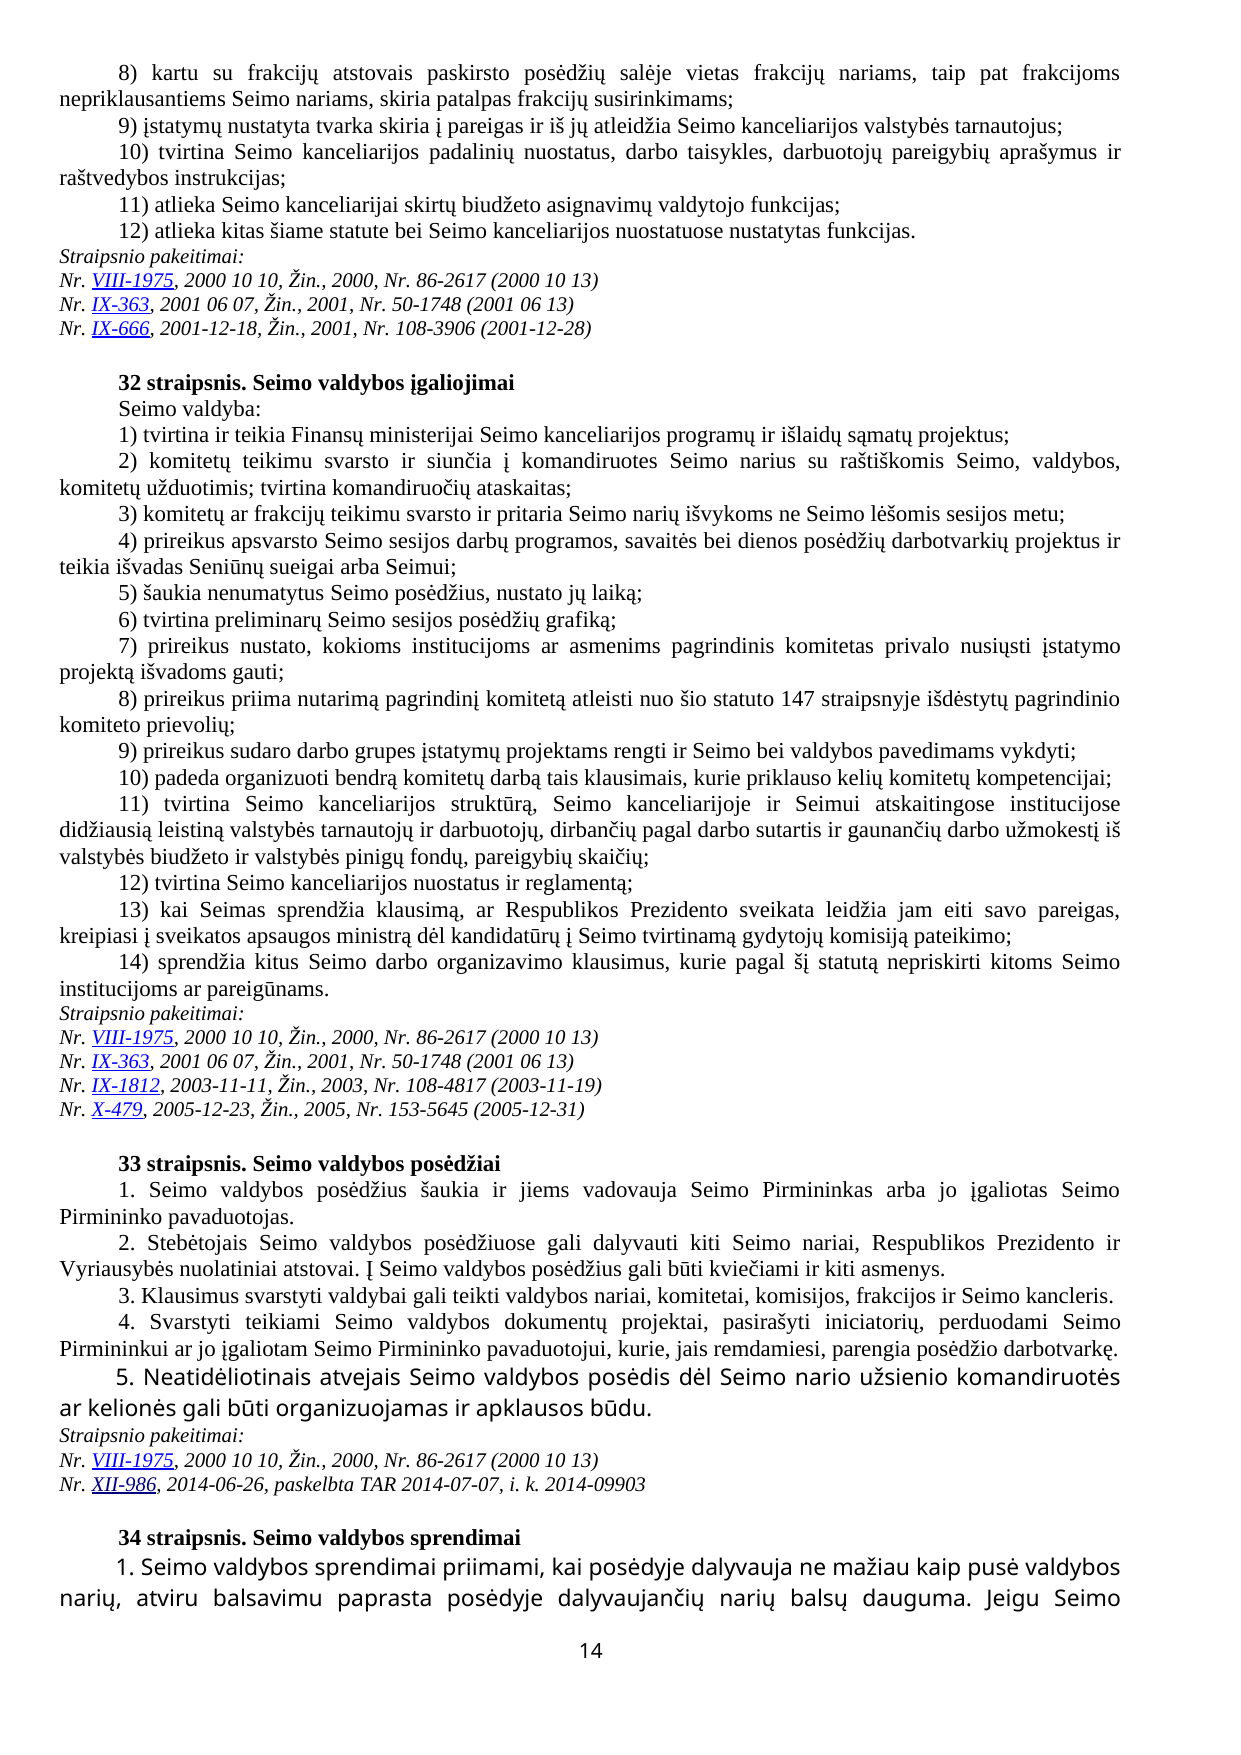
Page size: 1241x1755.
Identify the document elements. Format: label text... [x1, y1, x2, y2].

text 7) prireikus nustato, kokioms institucijoms ar asmenims pagrindinis komitetas privalo nusiųsti įstatymo projektą išvadoms gauti; [59, 632, 1122, 685]
text 1. Seimo valdybos sprendimai priimami, kai posėdyje dalyvauja ne mažiau kaip pusė valdybos narių, atviru balsavimu paprasta posėdyje dalyvaujančių narių balsų dauguma. Jeigu Seimo [59, 1551, 1122, 1613]
text Nr. XII-986, 2014-06-26, paskelbta TAR 2014-07-07, i. k. 2014-09903 [59, 1472, 1122, 1496]
text 34 straipsnis. Seimo valdybos sprendimai [59, 1524, 1122, 1551]
text 14) sprendžia kitus Seimo darbo organizavimo klausimus, kurie pagal šį statutą nepriskirti kitoms Seimo institucijoms ar pareigūnams. [59, 948, 1122, 1001]
text 2) komitetų teikimu svarsto ir siunčia į komandiruotes Seimo narius su raštiškomis Seimo, valdybos, komitetų užduotimis; tvirtina komandiruočių ataskaitas; [59, 448, 1122, 500]
text 1) tvirtina ir teikia Finansų ministerijai Seimo kanceliarijos programų ir išlaidų sąmatų projektus; [59, 421, 1122, 448]
text 12) tvirtina Seimo kanceliarijos nuostatus ir reglamentą; [59, 869, 1122, 896]
text Nr. IX-363, 2001 06 07, Žin., 2001, Nr. 50-1748 (2001 06 13) [59, 1049, 1122, 1073]
text Nr. VIII-1975, 2000 10 10, Žin., 2000, Nr. 86-2617 (2000 10 13) [59, 1025, 1122, 1049]
text Seimo valdyba: [59, 395, 1122, 421]
text 32 straipsnis. Seimo valdybos įgaliojimai [59, 368, 1122, 395]
text Straipsnio pakeitimai: [59, 1001, 1122, 1025]
text 11) atlieka Seimo kanceliarijai skirtų biudžeto asignavimų valdytojo funkcijas; [59, 191, 1122, 217]
text 5) šaukia nenumatytus Seimo posėdžius, nustato jų laiką; [59, 579, 1122, 606]
text 3. Klausimus svarstyti valdybai gali teikti valdybos nariai, komitetai, komisijos, frakcijos ir Seimo kancleris. [59, 1282, 1122, 1308]
text 5. Neatidėliotinais atvejais Seimo valdybos posėdis dėl Seimo nario užsienio komandiruotės ar kelionės gali būti organizuojamas ir apklausos būdu. [59, 1361, 1122, 1423]
text Nr. VIII-1975, 2000 10 10, Žin., 2000, Nr. 86-2617 (2000 10 13) [59, 268, 1122, 292]
text 4. Svarstyti teikiami Seimo valdybos dokumentų projektai, pasirašyti iniciatorių, perduodami Seimo Pirmininkui ar jo įgaliotam Seimo Pirmininko pavaduotojui, kurie, jais remdamiesi, parengia posėdžio darbotvarkę. [59, 1308, 1122, 1361]
text 1. Seimo valdybos posėdžius šaukia ir jiems vadovauja Seimo Pirmininkas arba jo įgaliotas Seimo Pirmininko pavaduotojas. [59, 1176, 1122, 1229]
text 3) komitetų ar frakcijų teikimu svarsto ir pritaria Seimo narių išvykoms ne Seimo lėšomis sesijos metu; [59, 500, 1122, 527]
text 33 straipsnis. Seimo valdybos posėdžiai [59, 1150, 1122, 1176]
text Straipsnio pakeitimai: [59, 243, 1122, 268]
text 2. Stebėtojais Seimo valdybos posėdžiuose gali dalyvauti kiti Seimo nariai, Respublikos Prezidento ir Vyriausybės nuolatiniai atstovai. Į Seimo valdybos posėdžius gali būti kviečiami ir kiti asmenys. [59, 1229, 1122, 1282]
text 10) tvirtina Seimo kanceliarijos padalinių nuostatus, darbo taisykles, darbuotojų pareigybių aprašymus ir raštvedybos instrukcijas; [59, 138, 1122, 191]
text Nr. X-479, 2005-12-23, Žin., 2005, Nr. 153-5645 (2005-12-31) [59, 1097, 1122, 1121]
text 8) prireikus priima nutarimą pagrindinį komitetą atleisti nuo šio statuto 147 straipsnyje išdėstytų pagrindinio komiteto prievolių; [59, 685, 1122, 737]
text Nr. IX-1812, 2003-11-11, Žin., 2003, Nr. 108-4817 (2003-11-19) [59, 1073, 1122, 1097]
text Nr. IX-363, 2001 06 07, Žin., 2001, Nr. 50-1748 (2001 06 13) [59, 292, 1122, 316]
text 12) atlieka kitas šiame statute bei Seimo kanceliarijos nuostatuose nustatytas funkcijas. [59, 217, 1122, 243]
text Straipsnio pakeitimai: [59, 1423, 1122, 1447]
text 8) kartu su frakcijų atstovais paskirsto posėdžių salėje vietas frakcijų nariams, taip pat frakcijoms nepriklausantiems Seimo nariams, skiria patalpas frakcijų susirinkimams; [59, 59, 1122, 112]
text 9) įstatymų nustatyta tvarka skiria į pareigas ir iš jų atleidžia Seimo kanceliarijos valstybės tarnautojus; [59, 112, 1122, 138]
text 6) tvirtina preliminarų Seimo sesijos posėdžių grafiką; [59, 606, 1122, 632]
text Nr. IX-666, 2001-12-18, Žin., 2001, Nr. 108-3906 (2001-12-28) [59, 316, 1122, 340]
text Nr. VIII-1975, 2000 10 10, Žin., 2000, Nr. 86-2617 (2000 10 13) [59, 1447, 1122, 1472]
text 13) kai Seimas sprendžia klausimą, ar Respublikos Prezidento sveikata leidžia jam eiti savo pareigas, kreipiasi į sveikatos apsaugos ministrą dėl kandidatūrų į Seimo tvirtinamą gydytojų komisiją pateikimo; [59, 896, 1122, 948]
text 10) padeda organizuoti bendrą komitetų darbą tais klausimais, kurie priklauso kelių komitetų kompetencijai; [59, 764, 1122, 790]
text 4) prireikus apsvarsto Seimo sesijos darbų programos, savaitės bei dienos posėdžių darbotvarkių projektus ir teikia išvadas Seniūnų sueigai arba Seimui; [59, 527, 1122, 579]
text 9) prireikus sudaro darbo grupes įstatymų projektams rengti ir Seimo bei valdybos pavedimams vykdyti; [59, 737, 1122, 764]
text 11) tvirtina Seimo kanceliarijos struktūrą, Seimo kanceliarijoje ir Seimui atskaitingose institucijose didžiausią leistiną valstybės tarnautojų ir darbuotojų, dirbančių pagal darbo sutartis ir gaunančių darbo užmokestį iš valstybės biudžeto ir valstybės pinigų fondų, pareigybių skaičių; [59, 790, 1122, 869]
